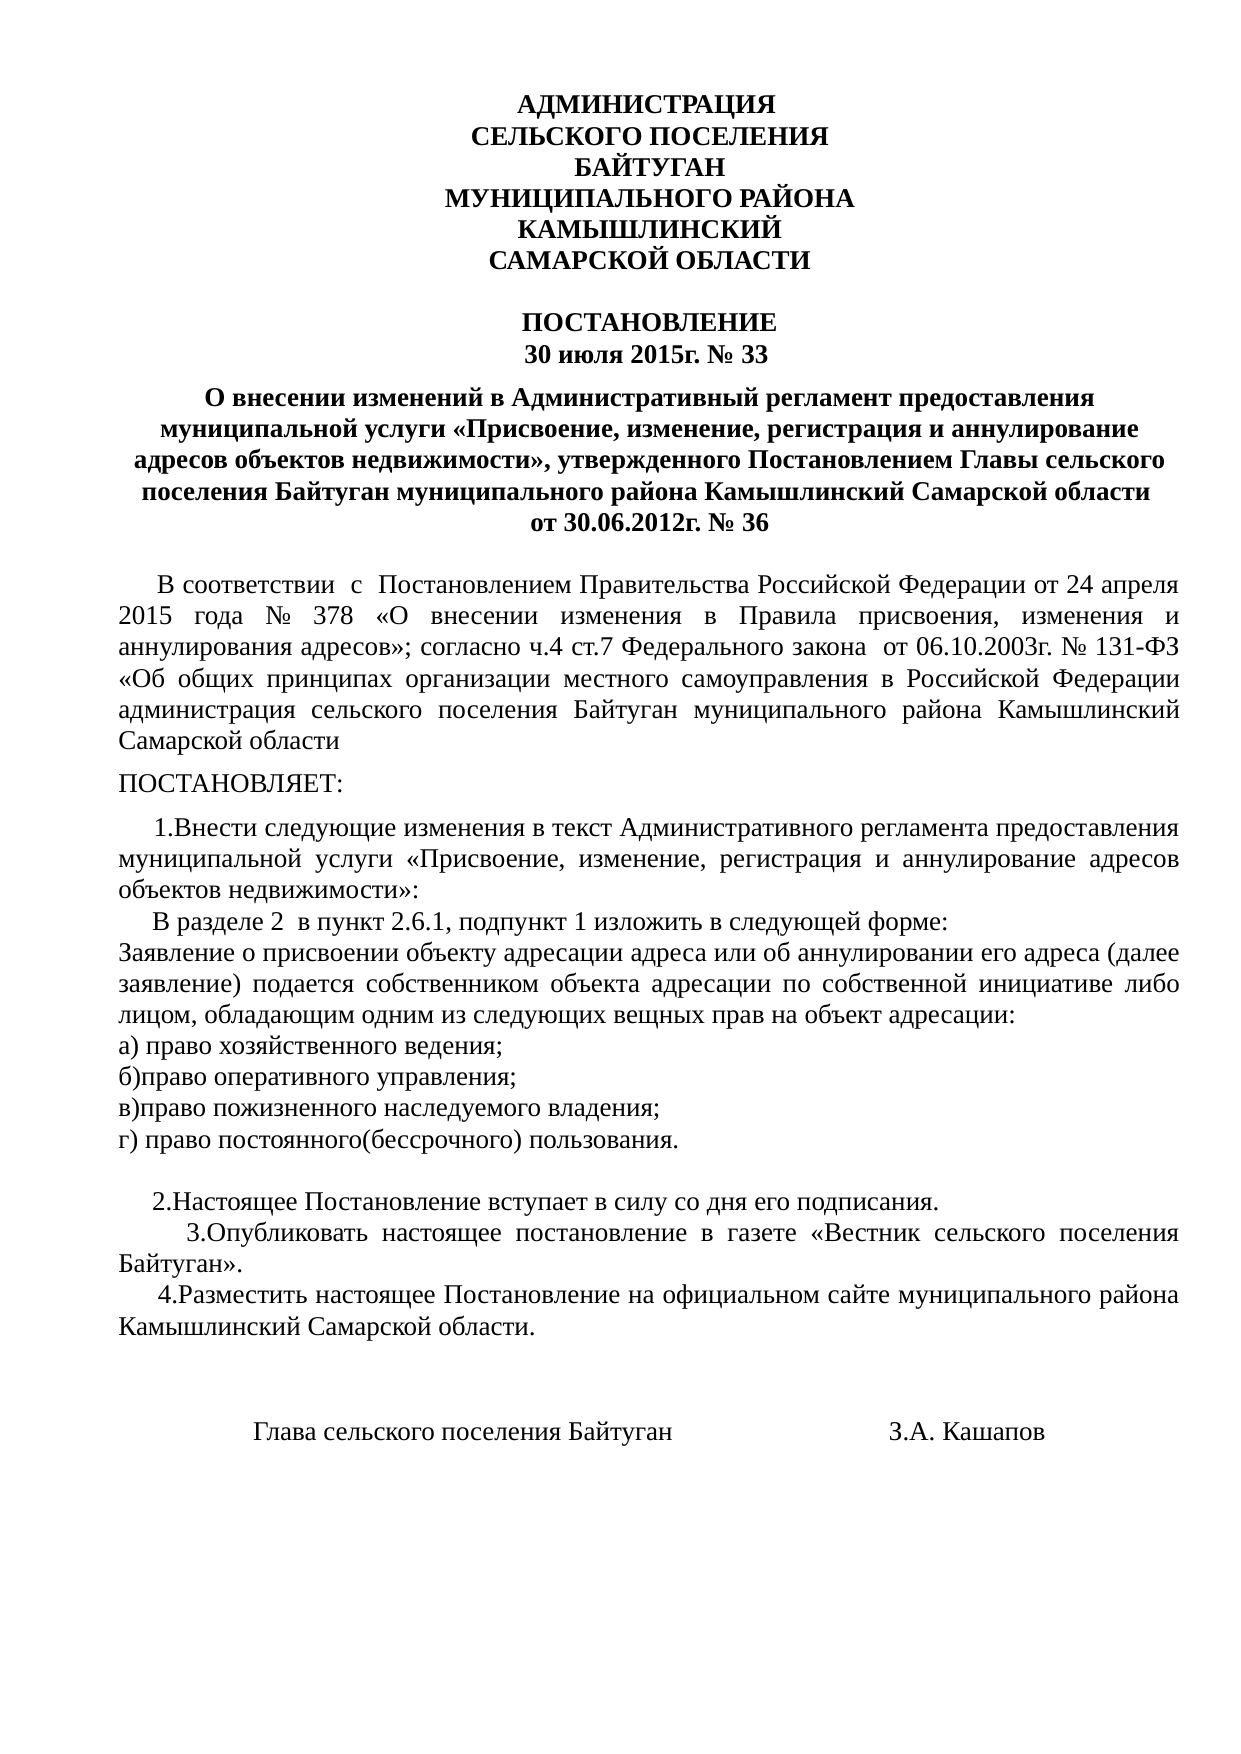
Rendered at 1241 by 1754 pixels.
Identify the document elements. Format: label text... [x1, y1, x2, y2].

text Заявление о присвоении объекту адресации адреса или об аннулировании его адреса (далее заявление) подается собственником объекта адресации по собственной инициативе либо лицом, обладающим одним из следующих вещных прав на объект адресации: [118, 936, 1181, 1029]
text ПОСТАНОВЛЯЕТ: [118, 768, 1181, 799]
text АДМИНИСТРАЦИЯ [118, 88, 1181, 120]
text 2.Настоящее Постановление вступает в силу со дня его подписания. [118, 1185, 1181, 1216]
text 4.Разместить настоящее Постановление на официальном сайте муниципального района Камышлинский Самарской области. [118, 1278, 1181, 1341]
text СЕЛЬСКОГО ПОСЕЛЕНИЯ [118, 120, 1181, 151]
text В соответствии с Постановлением Правительства Российской Федерации от 24 апреля 2015 года № 378 «О внесении изменения в Правила присвоения, изменения и аннулирования адресов»; согласно ч.4 ст.7 Федерального закона от 06.10.2003г. № 131-ФЗ «Об общих принципах организации местного самоуправления в Российской Федерации администрация сельского поселения Байтуган муниципального района Камышлинский Самарской области [118, 568, 1181, 755]
text в)право пожизненного наследуемого владения; [118, 1092, 1181, 1123]
text от 30.06.2012г. № 36 [118, 506, 1181, 537]
text б)право оперативного управления; [118, 1060, 1181, 1092]
subtitle 30 июля 2015г. № 33 [118, 338, 1181, 369]
text МУНИЦИПАЛЬНОГО РАЙОНА [118, 182, 1181, 213]
text 1.Внести следующие изменения в текст Административного регламента предоставления муниципальной услуги «Присвоение, изменение, регистрация и аннулирование адресов объектов недвижимости»: [118, 811, 1181, 905]
text г) право постоянного(бессрочного) пользования. [118, 1123, 1181, 1154]
text САМАРСКОЙ ОБЛАСТИ [118, 244, 1181, 275]
text О внесении изменений в Административный регламент предоставления муниципальной услуги «Присвоение, изменение, регистрация и аннулирование адресов объектов недвижимости», утвержденного Постановлением Главы сельского поселения Байтуган муниципального района Камышлинский Самарской области [118, 381, 1181, 506]
text 3.Опубликовать настоящее постановление в газете «Вестник сельского поселения Байтуган». [118, 1216, 1181, 1278]
text ПОСТАНОВЛЕНИЕ [118, 307, 1181, 338]
text КАМЫШЛИНСКИЙ [118, 213, 1181, 244]
text а) право хозяйственного ведения; [118, 1029, 1181, 1060]
text В разделе 2 в пункт 2.6.1, подпункт 1 изложить в следующей форме: [118, 905, 1181, 936]
text БАЙТУГАН [118, 151, 1181, 182]
text Глава сельского поселения Байтуган З.А. Кашапов [118, 1416, 1181, 1447]
